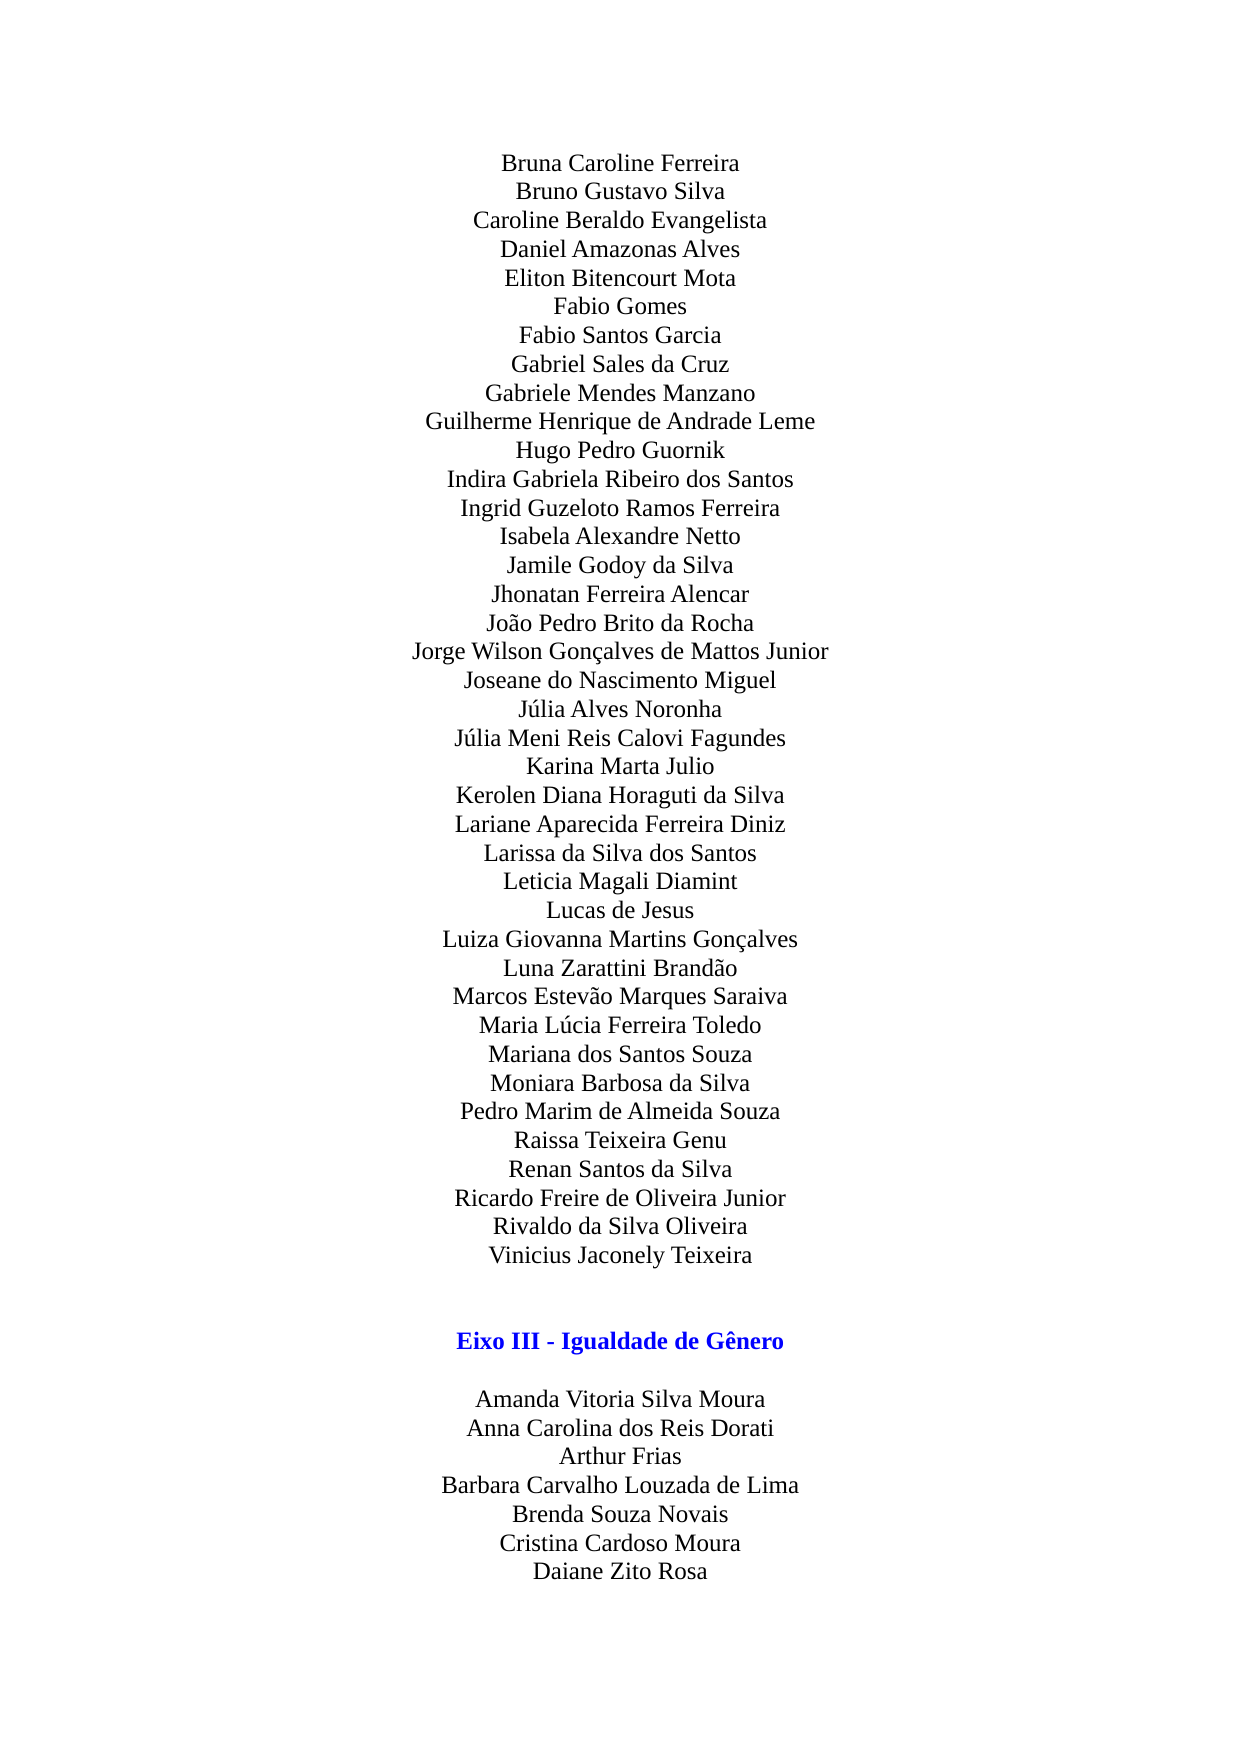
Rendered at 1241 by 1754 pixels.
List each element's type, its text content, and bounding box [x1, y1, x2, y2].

text Brenda Souza Novais [150, 1499, 1090, 1528]
text Hugo Pedro Guornik [150, 435, 1090, 464]
text Lucas de Jesus [150, 895, 1090, 924]
text Gabriel Sales da Cruz [150, 349, 1090, 378]
text Arthur Frias [150, 1441, 1090, 1470]
text Bruna Caroline Ferreira [150, 148, 1090, 176]
text Barbara Carvalho Louzada de Lima [150, 1470, 1090, 1499]
text Indira Gabriela Ribeiro dos Santos [150, 464, 1090, 493]
text Luiza Giovanna Martins Gonçalves [150, 924, 1090, 953]
text Ricardo Freire de Oliveira Junior [150, 1183, 1090, 1211]
text Pedro Marim de Almeida Souza [150, 1096, 1090, 1125]
text Leticia Magali Diamint [150, 866, 1090, 895]
text Kerolen Diana Horaguti da Silva [150, 780, 1090, 809]
text Vinicius Jaconely Teixeira [150, 1240, 1090, 1269]
text Bruno Gustavo Silva [150, 176, 1090, 205]
text Amanda Vitoria Silva Moura [150, 1384, 1090, 1413]
text Daiane Zito Rosa [150, 1556, 1090, 1585]
text Jhonatan Ferreira Alencar [150, 579, 1090, 608]
text Renan Santos da Silva [150, 1154, 1090, 1183]
text Gabriele Mendes Manzano [150, 378, 1090, 406]
text Júlia Meni Reis Calovi Fagundes [150, 723, 1090, 751]
text Marcos Estevão Marques Saraiva [150, 981, 1090, 1010]
text Mariana dos Santos Souza [150, 1039, 1090, 1068]
text Eixo III - Igualdade de Gênero [150, 1326, 1090, 1355]
text João Pedro Brito da Rocha [150, 608, 1090, 636]
text Rivaldo da Silva Oliveira [150, 1211, 1090, 1240]
text Anna Carolina dos Reis Dorati [150, 1413, 1090, 1441]
text Júlia Alves Noronha [150, 694, 1090, 723]
text Karina Marta Julio [150, 751, 1090, 780]
text Fabio Gomes [150, 291, 1090, 320]
text Larissa da Silva dos Santos [150, 838, 1090, 866]
text Guilherme Henrique de Andrade Leme [150, 406, 1090, 435]
text Jorge Wilson Gonçalves de Mattos Junior [150, 636, 1090, 665]
text Luna Zarattini Brandão [150, 953, 1090, 981]
text Joseane do Nascimento Miguel [150, 665, 1090, 694]
text Moniara Barbosa da Silva [150, 1068, 1090, 1096]
text Isabela Alexandre Netto [150, 521, 1090, 550]
text Fabio Santos Garcia [150, 320, 1090, 349]
text Caroline Beraldo Evangelista [150, 205, 1090, 234]
text Ingrid Guzeloto Ramos Ferreira [150, 493, 1090, 521]
text Cristina Cardoso Moura [150, 1528, 1090, 1556]
text Lariane Aparecida Ferreira Diniz [150, 809, 1090, 838]
text Maria Lúcia Ferreira Toledo [150, 1010, 1090, 1039]
text Raissa Teixeira Genu [150, 1125, 1090, 1154]
text Jamile Godoy da Silva [150, 550, 1090, 579]
text Daniel Amazonas Alves [150, 234, 1090, 263]
text Eliton Bitencourt Mota [150, 263, 1090, 291]
